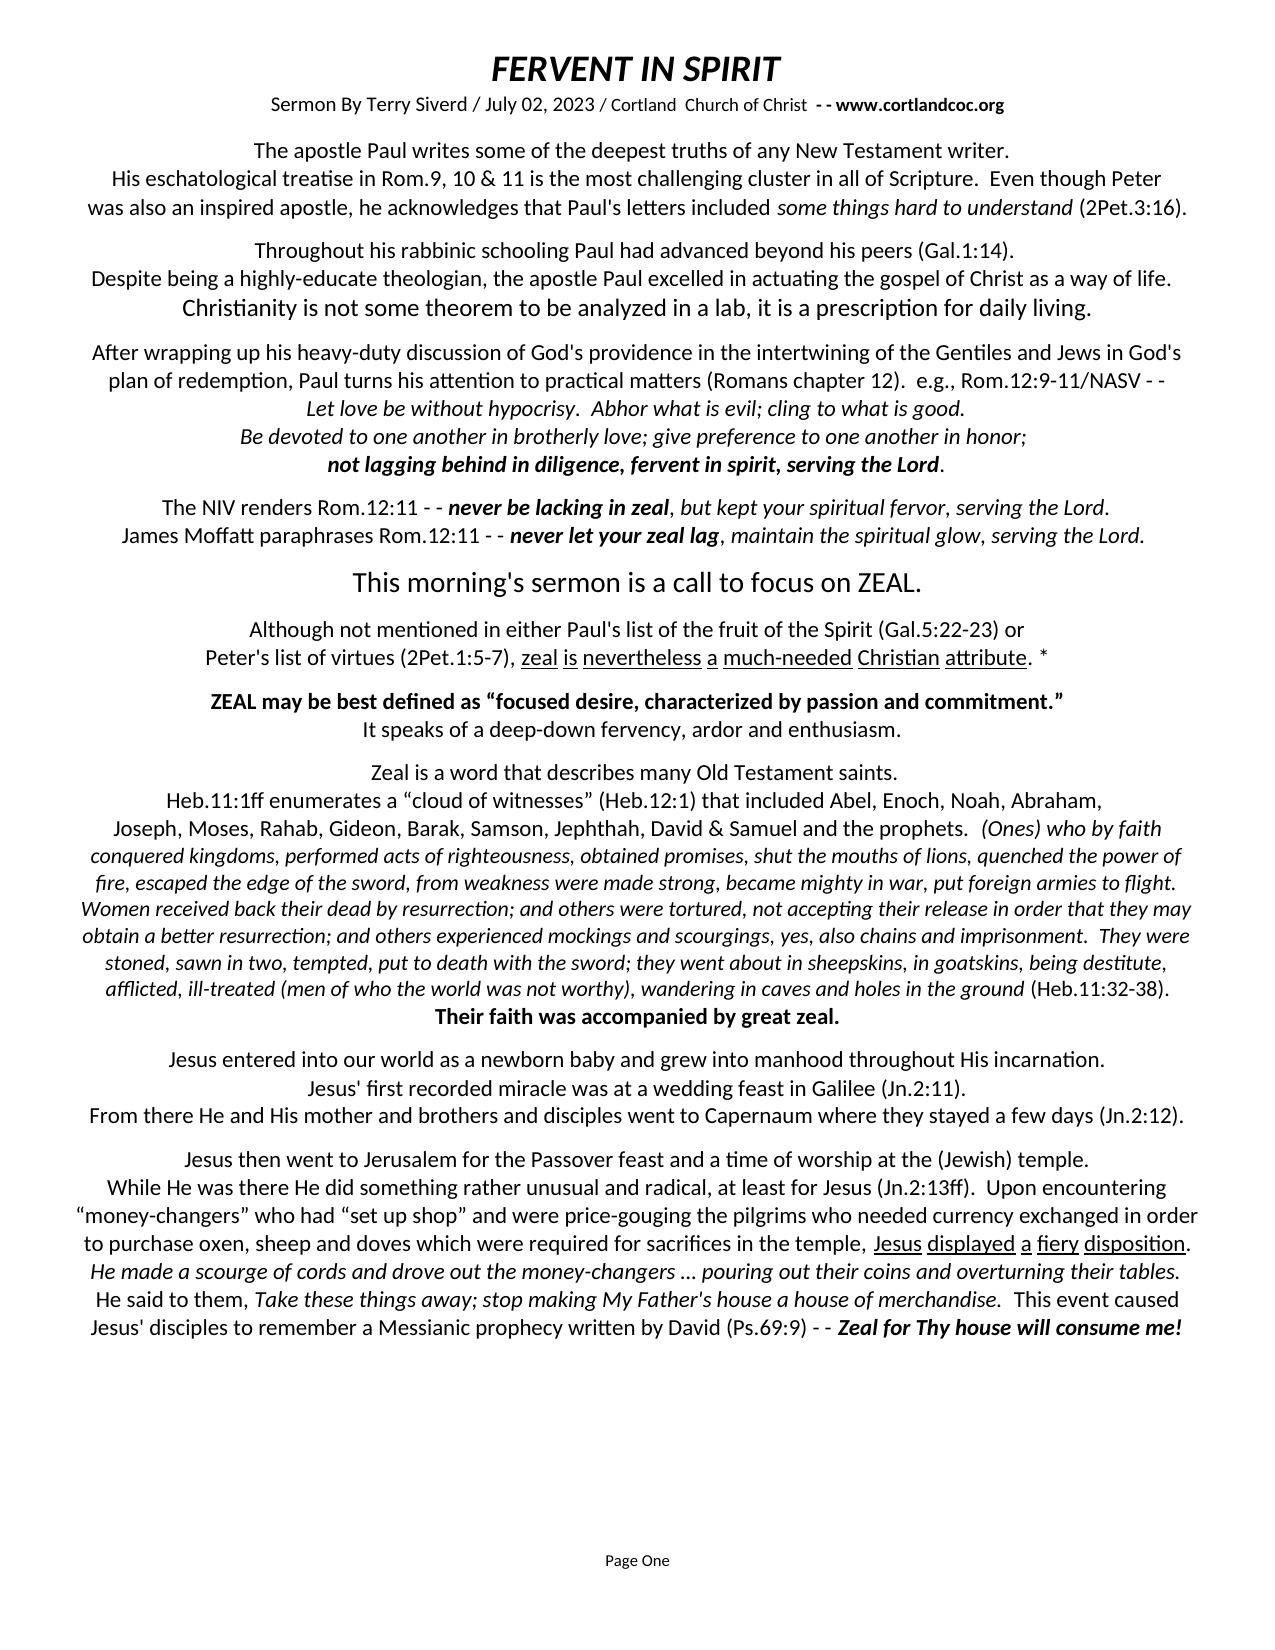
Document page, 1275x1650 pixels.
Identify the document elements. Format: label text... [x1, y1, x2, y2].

text Zeal is a word that describes many Old Testament saints. [75, 758, 1200, 786]
text James Moffatt paraphrases Rom.12:11 - - never let your zeal lag, maintain the spiritual glow, serving the Lord. [75, 521, 1200, 549]
text Let love be without hypocrisy. Abhor what is evil; cling to what is good. [75, 394, 1200, 422]
text Christianity is not some theorem to be analyzed in a lab, it is a prescription for daily living. [75, 292, 1200, 322]
text Jesus entered into our world as a newborn baby and grew into manhood throughout His incarnation. [75, 1046, 1200, 1074]
title FERVENT IN SPIRIT [75, 45, 1200, 91]
text From there He and His mother and brothers and disciples went to Capernaum where they stayed a few days (Jn.2:12). [75, 1102, 1200, 1130]
text His eschatological treatise in Rom.9, 10 & 11 is the most challenging cluster in all of Scripture. Even though Peter [75, 164, 1200, 193]
text was also an inspired apostle, he acknowledges that Paul's letters included some things hard to understand (2Pet.3:16). [75, 193, 1200, 221]
text Peter's list of virtues (2Pet.1:5-7), zeal is nevertheless a much-needed Christian attribute. * [75, 643, 1200, 672]
text The NIV renders Rom.12:11 - - never be lacking in zeal, but kept your spiritual fervor, serving the Lord. [75, 493, 1200, 521]
text He made a scourge of cords and drove out the money-changers … pouring out their coins and overturning their tables. [75, 1257, 1200, 1285]
text ZEAL may be best defined as “focused desire, characterized by passion and commitment.” [75, 687, 1200, 715]
text Jesus then went to Jerusalem for the Passover feast and a time of worship at the (Jewish) temple. [75, 1145, 1200, 1173]
text This morning's sermon is a call to focus on ZEAL. [75, 564, 1200, 600]
text Their faith was accompanied by great zeal. [75, 1002, 1200, 1030]
text not lagging behind in diligence, fervent in spirit, serving the Lord. [75, 450, 1200, 478]
text Joseph, Moses, Rahab, Gideon, Barak, Samson, Jephthah, David & Samuel and the prophets. (Ones) who by faith conquered kingdoms, performed acts of righteousness, obtained promises, shut the mouths of lions, quenched the power of fire, escaped the edge of the sword, from weakness were made strong, became mighty in war, put foreign armies to flight. Women received back their dead by resurrection; and others were tortured, not accepting their release in order that they may obtain a better resurrection; and others experienced mockings and scourgings, yes, also chains and imprisonment. They were stoned, sawn in two, tempted, put to death with the sword; they went about in sheepskins, in goatskins, being destitute, afflicted, ill-treated (men of who the world was not worthy), wandering in caves and holes in the ground (Heb.11:32-38). [75, 814, 1200, 1002]
text Be devoted to one another in brotherly love; give preference to one another in honor; [75, 422, 1200, 450]
text He said to them, Take these things away; stop making My Father's house a house of merchandise. This event caused Jesus' disciples to remember a Messianic prophecy written by David (Ps.69:9) - - Zeal for Thy house will consume me! [75, 1285, 1200, 1341]
text Despite being a highly-educate theologian, the apostle Paul excelled in actuating the gospel of Christ as a way of life. [75, 264, 1200, 292]
text While He was there He did something rather unusual and radical, at least for Jesus (Jn.2:13ff). Upon encountering “money-changers” who had “set up shop” and were price-gouging the pilgrims who needed currency exchanged in order to purchase oxen, sheep and doves which were required for sacrifices in the temple, Jesus displayed a fiery disposition. [75, 1173, 1200, 1257]
text The apostle Paul writes some of the deepest truths of any New Testament writer. [75, 137, 1200, 164]
text Throughout his rabbinic schooling Paul had advanced beyond his peers (Gal.1:14). [75, 236, 1200, 264]
text After wrapping up his heavy-duty discussion of God's providence in the intertwining of the Gentiles and Jews in God's plan of redemption, Paul turns his attention to practical matters (Romans chapter 12). e.g., Rom.12:9-11/NASV - - [75, 338, 1200, 394]
text Heb.11:1ff enumerates a “cloud of witnesses” (Heb.12:1) that included Abel, Enoch, Noah, Abraham, [75, 786, 1200, 814]
text Jesus' first recorded miracle was at a wedding feast in Galilee (Jn.2:11). [75, 1074, 1200, 1102]
text Although not mentioned in either Paul's list of the fruit of the Spirit (Gal.5:22-23) or [75, 616, 1200, 643]
title Sermon By Terry Siverd / July 02, 2023 / Cortland Church of Christ - - www.cortlandcoc.org [75, 91, 1200, 116]
text Page One [75, 1550, 1200, 1570]
text It speaks of a deep-down fervency, ardor and enthusiasm. [75, 715, 1200, 743]
